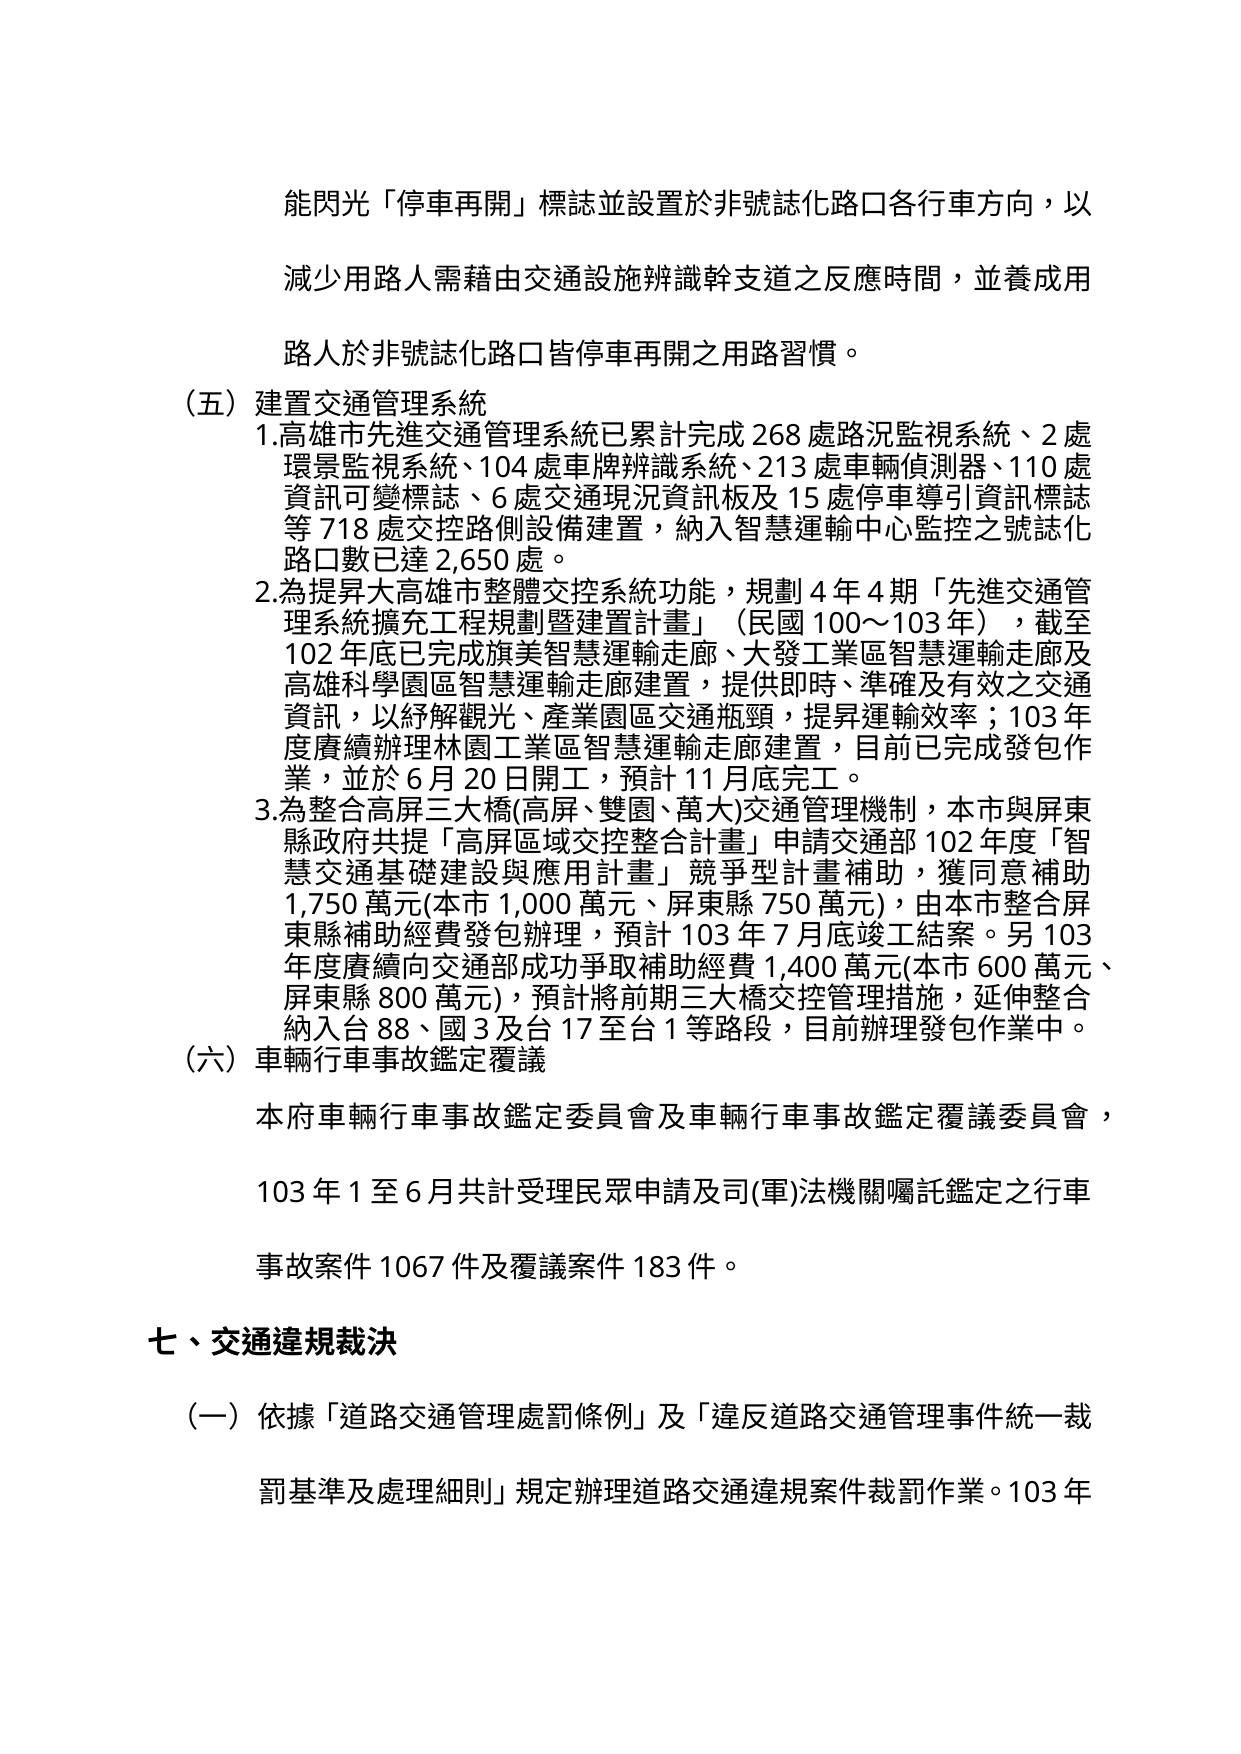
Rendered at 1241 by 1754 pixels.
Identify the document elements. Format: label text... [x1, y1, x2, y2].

text 本府車輛行車事故鑑定委員會及車輛行車事故鑑定覆議委員會，103年1至6月共計受理民眾申請及司(軍)法機關囑託鑑定之行車事故案件1067件及覆議案件183件。 [256, 1077, 1092, 1302]
text 2.為提昇大高雄市整體交控系統功能，規劃4年4期「先進交通管理系統擴充工程規劃暨建置計畫」（民國100～103年），截至102年底已完成旗美智慧運輸走廊、大發工業區智慧運輸走廊及高雄科學園區智慧運輸走廊建置，提供即時、準確及有效之交通資訊，以紓解觀光、產業園區交通瓶頸，提昇運輸效率；103年度賡續辦理林園工業區智慧運輸走廊建置，目前已完成發包作業，並於6月20日開工，預計11月底完工。 [254, 577, 1092, 796]
text 3.為整合高屏三大橋(高屏、雙園、萬大)交通管理機制，本市與屏東縣政府共提「高屏區域交控整合計畫」申請交通部102年度「智慧交通基礎建設與應用計畫」競爭型計畫補助，獲同意補助1,750萬元(本市1,000萬元、屏東縣750萬元)，由本市整合屏東縣補助經費發包辦理，預計103年7月底竣工結案。另103年度賡續向交通部成功爭取補助經費1,400萬元(本市600萬元、屏東縣800萬元)，預計將前期三大橋交控管理措施，延伸整合納入台88、國3及台17至台1等路段，目前辦理發包作業中。 [254, 796, 1092, 1046]
text 1.高雄市先進交通管理系統已累計完成268處路況監視系統、2處環景監視系統、104處車牌辨識系統、213處車輛偵測器、110處資訊可變標誌、6處交通現況資訊板及15處停車導引資訊標誌等718處交控路側設備建置，納入智慧運輸中心監控之號誌化路口數已達2,650處。 [254, 421, 1092, 577]
text （一）依據「道路交通管理處罰條例」及「違反道路交通管理事件統一裁罰基準及處理細則」規定辦理道路交通違規案件裁罰作業。103年 [169, 1377, 1092, 1527]
text （五）建置交通管理系統 [148, 389, 1092, 421]
text （六）車輛行車事故鑑定覆議 [148, 1046, 1092, 1077]
text 七、交通違規裁決 [148, 1302, 1092, 1377]
text 能閃光「停車再開」標誌並設置於非號誌化路口各行車方向，以減少用路人需藉由交通設施辨識幹支道之反應時間，並養成用路人於非號誌化路口皆停車再開之用路習慣。 [283, 164, 1092, 389]
